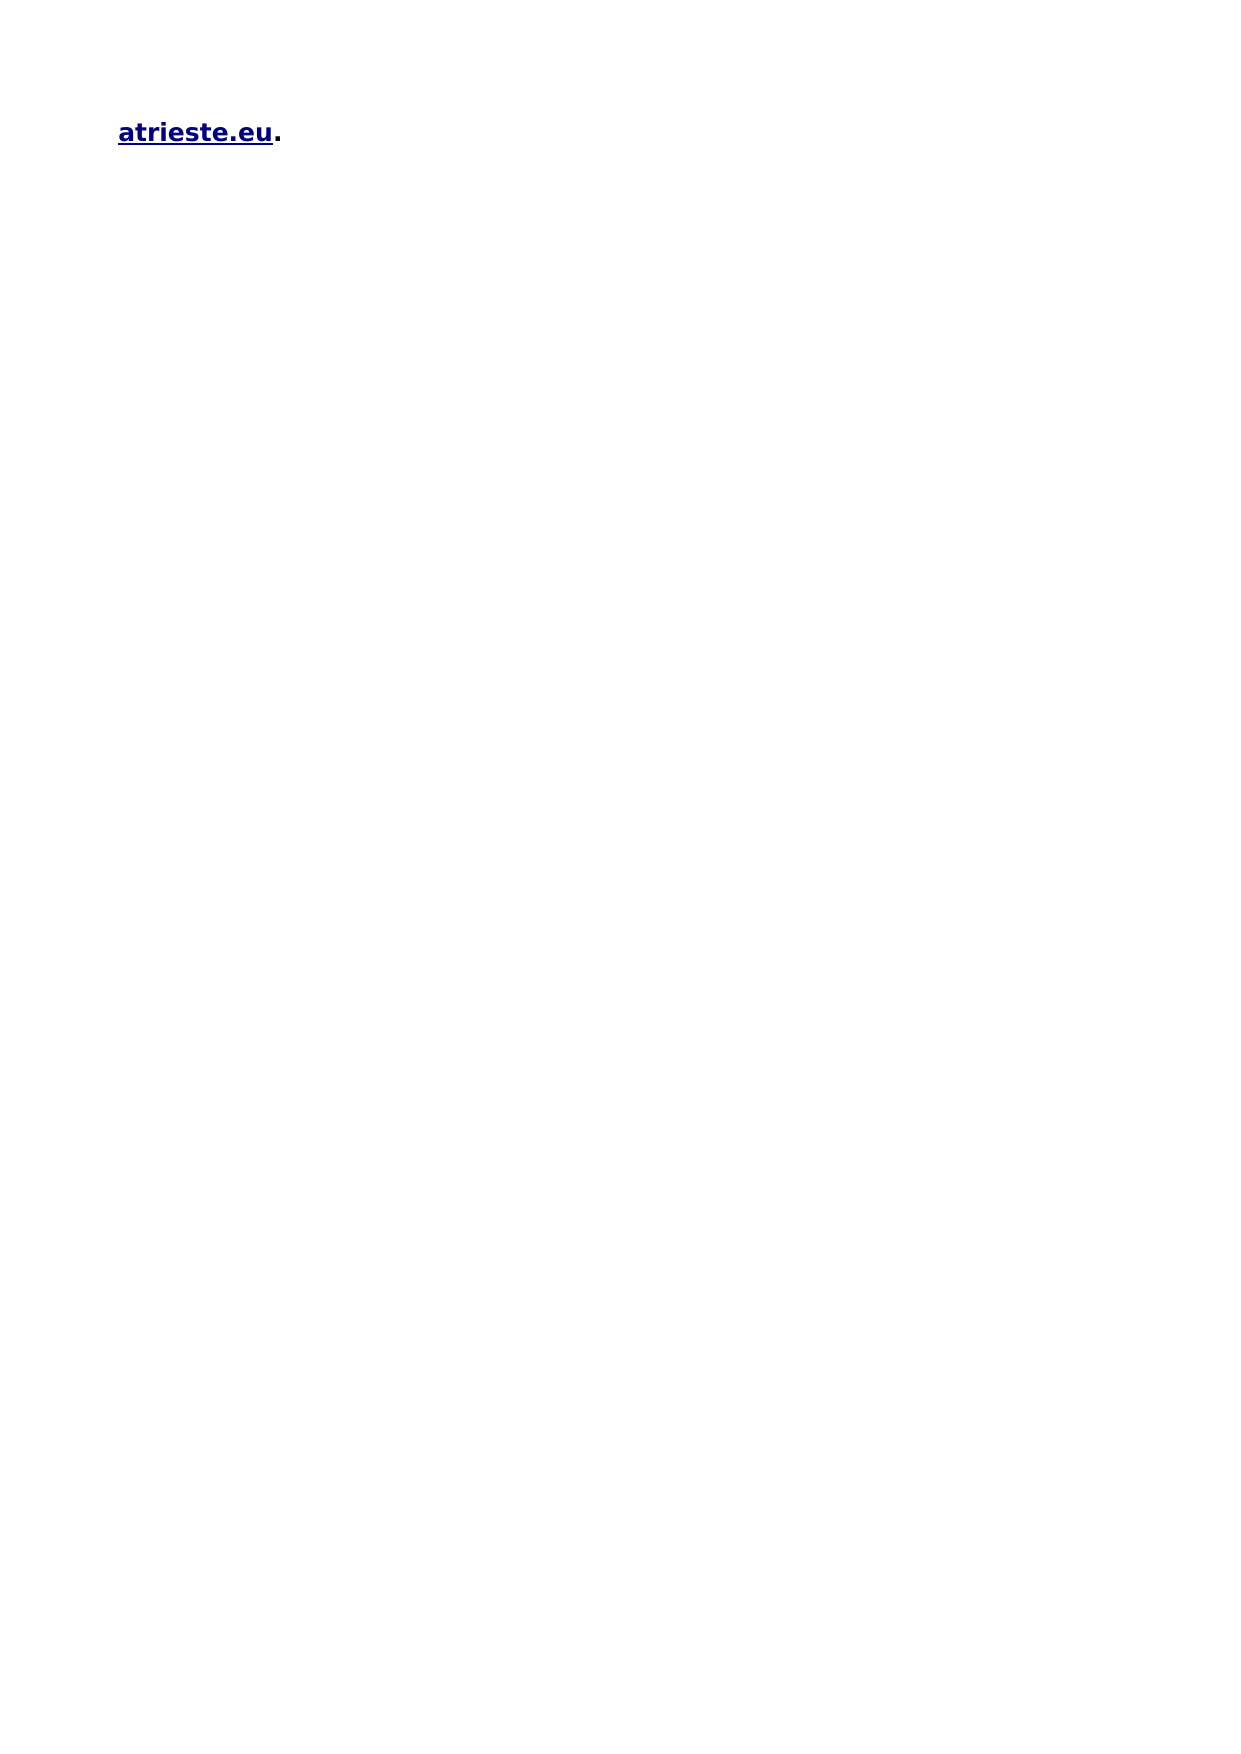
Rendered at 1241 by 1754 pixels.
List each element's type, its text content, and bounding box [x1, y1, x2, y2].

text atrieste.eu. [118, 118, 1122, 147]
